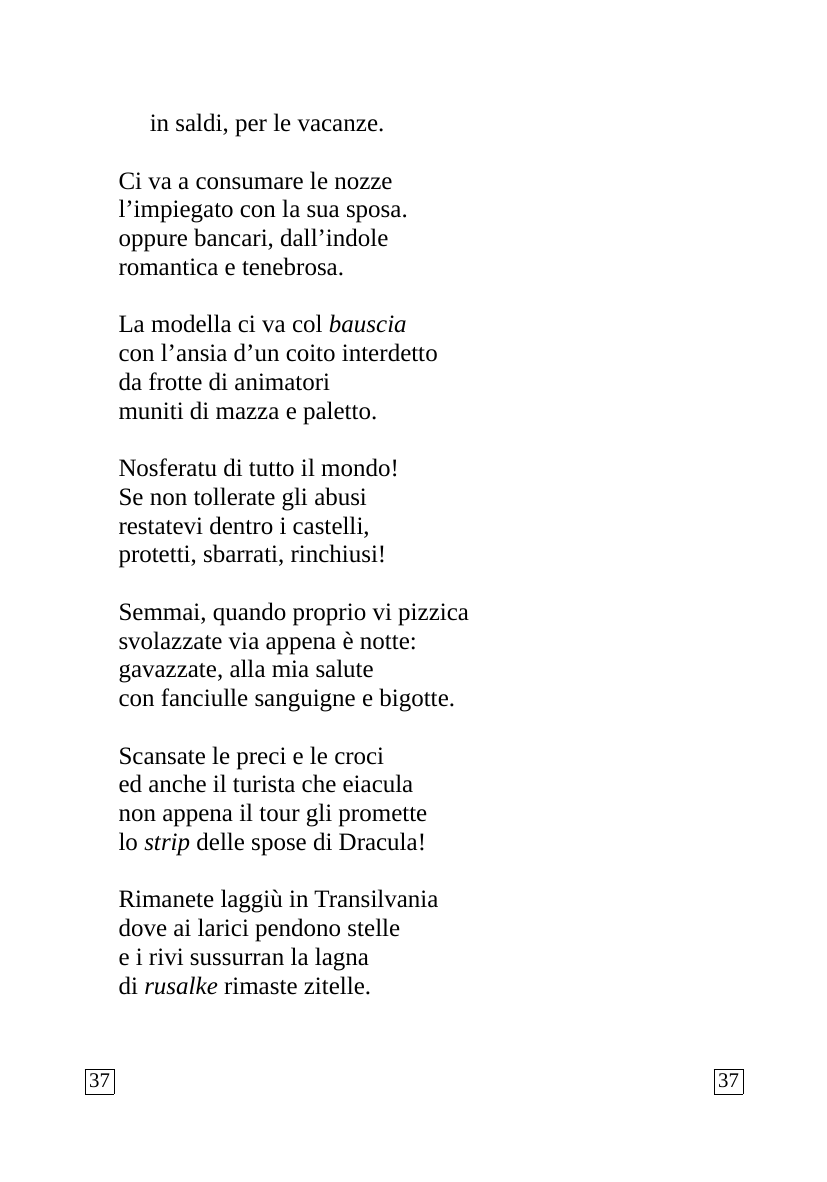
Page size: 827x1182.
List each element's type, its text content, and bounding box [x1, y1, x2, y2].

text La modella ci va col bauscia [118, 309, 750, 338]
text di rusalke rimaste zitelle. [118, 971, 750, 999]
text non appena il tour gli promette [118, 798, 750, 827]
text lo strip delle spose di Dracula! [118, 827, 750, 856]
text e i rivi sussurran la lagna [118, 942, 750, 971]
text Ci va a consumare le nozze l’impiegato con la sua sposa. oppure bancari, dall’indole romantica e tenebrosa. [118, 166, 418, 281]
text Scansate le preci e le croci [118, 741, 750, 769]
text Semmai, quando proprio vi pizzica svolazzate via appena è notte: gavazzate, alla mia salute [118, 597, 473, 683]
text con l’ansia d’un coito interdetto [118, 338, 750, 367]
text Rimanete laggiù in Transilvania [118, 884, 750, 913]
text Nosferatu di tutto il mondo! Se non tollerate gli abusi restatevi dentro i castelli, protetti, sbarrati, rinchiusi! [118, 453, 403, 568]
text da frotte di animatori [118, 367, 750, 396]
text in saldi, per le vacanze. [118, 108, 750, 137]
text ed anche il turista che eiacula [118, 769, 750, 798]
text muniti di mazza e paletto. [118, 396, 750, 424]
text con fanciulle sanguigne e bigotte. [118, 683, 750, 712]
text dove ai larici pendono stelle [118, 913, 750, 942]
